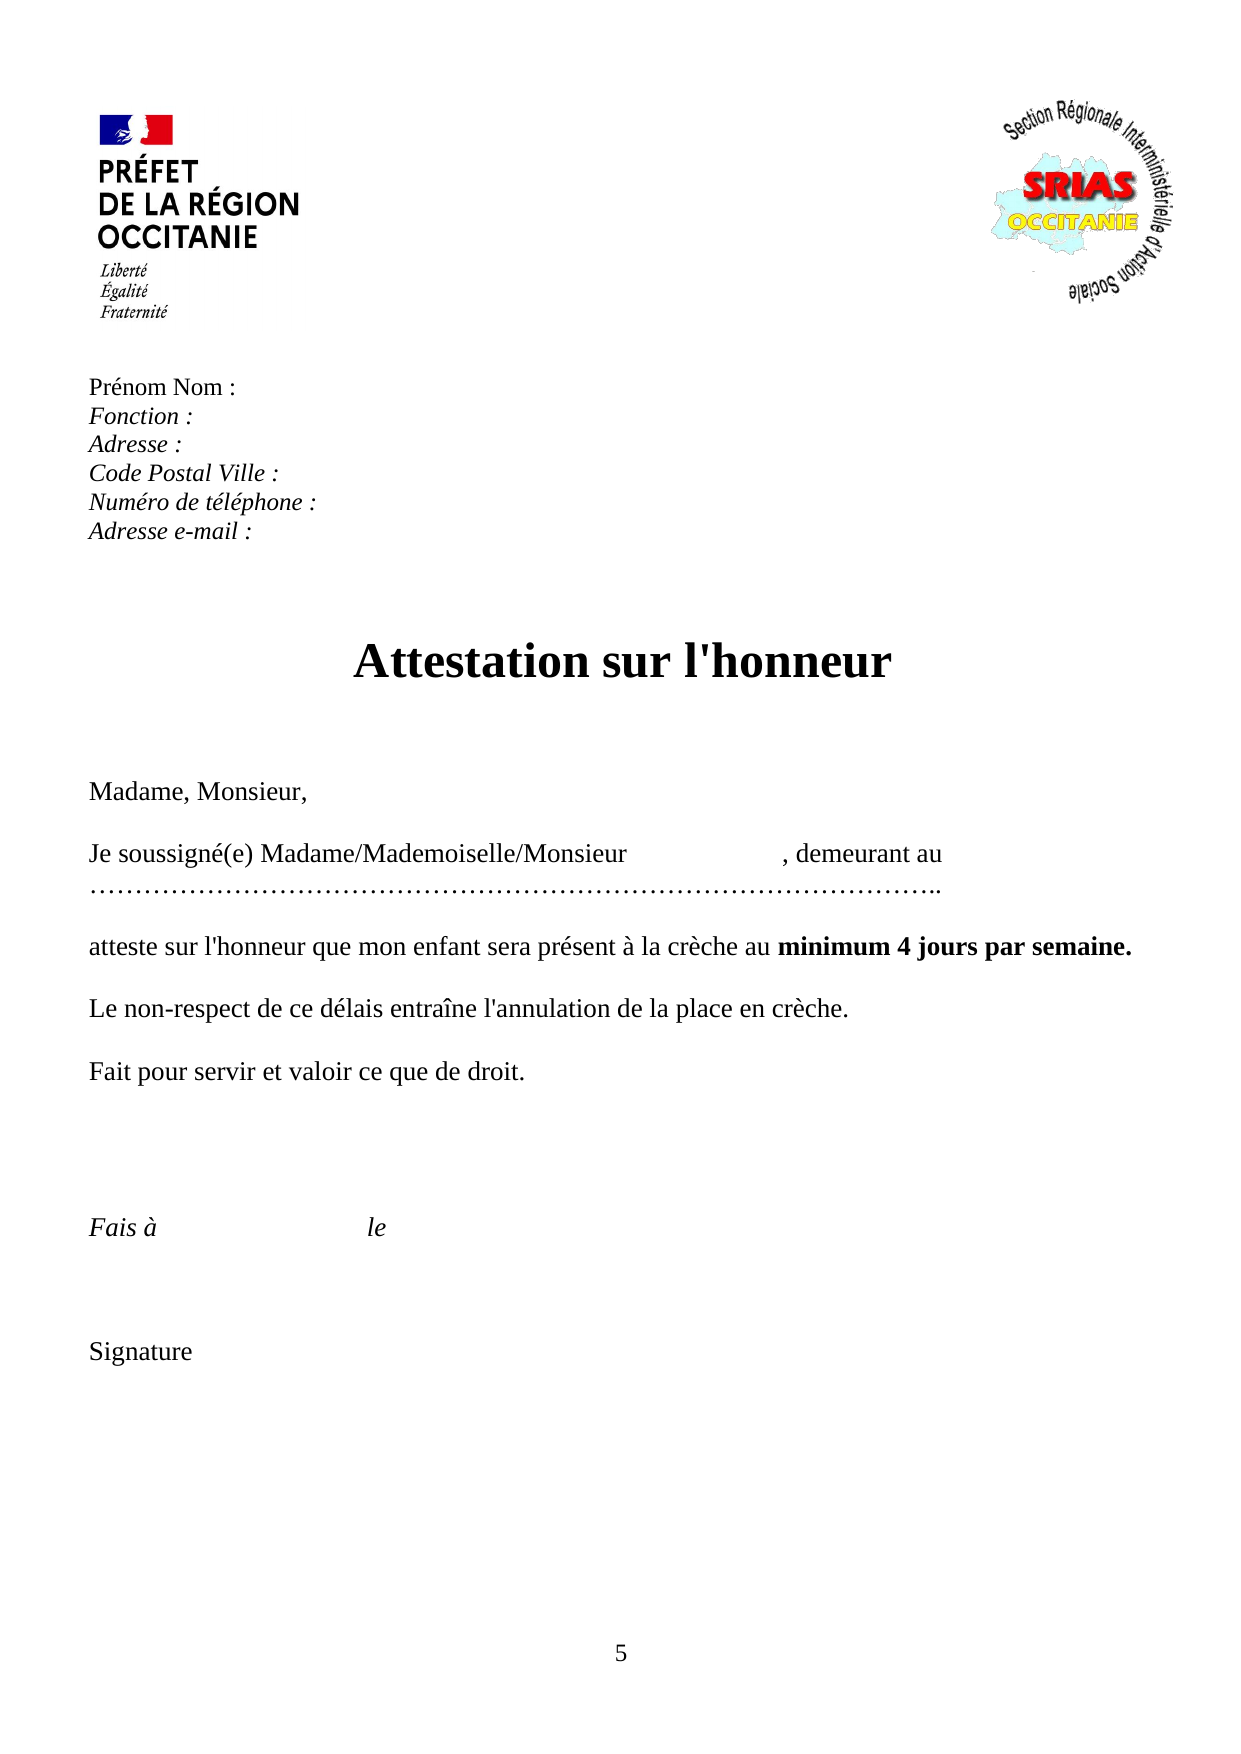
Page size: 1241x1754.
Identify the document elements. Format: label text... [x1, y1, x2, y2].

picture [979, 92, 1179, 305]
text Madame, Monsieur, [89, 774, 1152, 806]
text Attestation sur l'honneur [89, 631, 1152, 688]
picture [88, 106, 306, 331]
text Signature [89, 1335, 1152, 1366]
text Fais à le [89, 1211, 1152, 1242]
text Prénom Nom : Fonction : Adresse : Code Postal Ville : Numéro de téléphone : Adresse e-mail : [89, 372, 1152, 631]
text Je soussigné(e) Madame/Mademoiselle/Monsieur , demeurant au ………………………………………………………………………………….. [89, 837, 1152, 899]
text Le non-respect de ce délais entraîne l'annulation de la place en crèche. [89, 993, 1152, 1024]
text atteste sur l'honneur que mon enfant sera présent à la crèche au minimum 4 jours par semaine. [89, 899, 1152, 961]
text Fait pour servir et valoir ce que de droit. [89, 1055, 1152, 1086]
